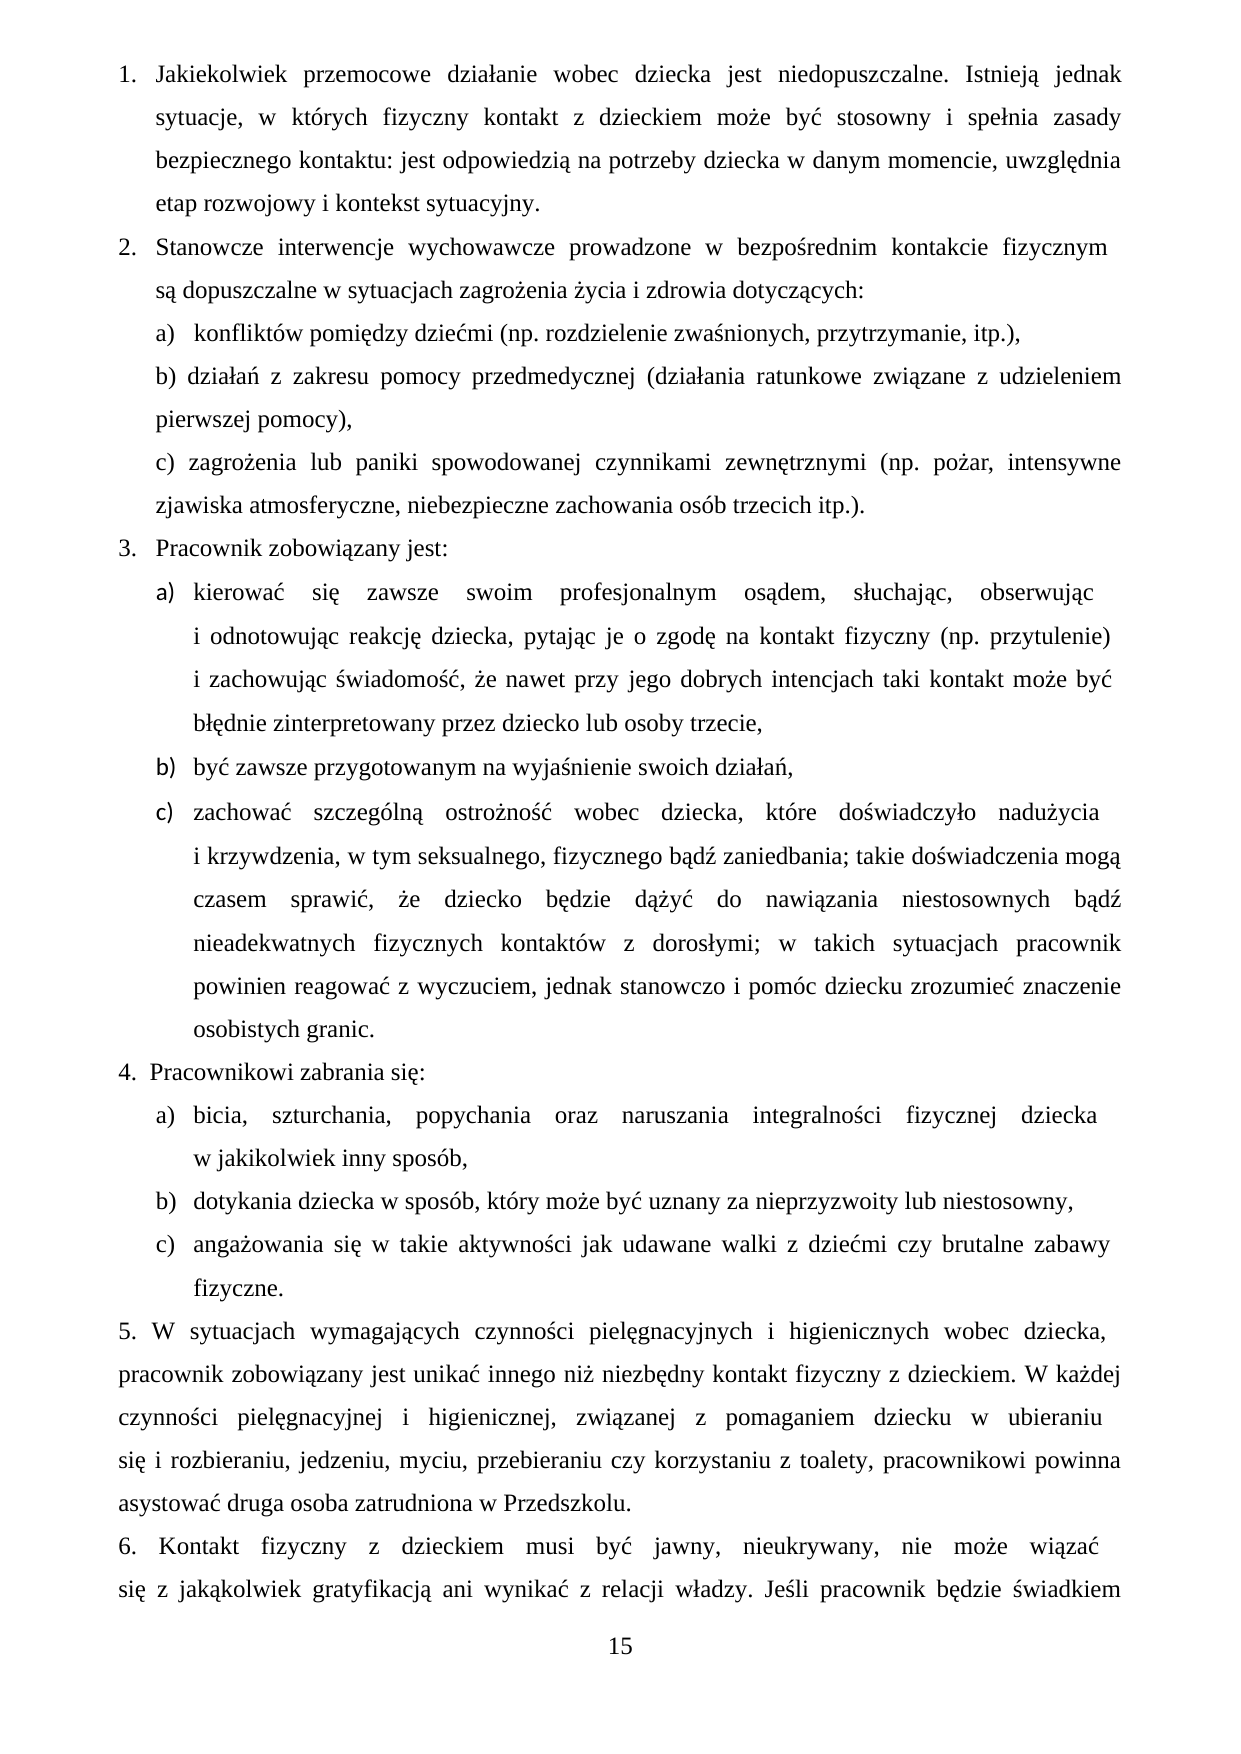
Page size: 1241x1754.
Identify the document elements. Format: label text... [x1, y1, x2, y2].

text a) konfliktów pomiędzy dziećmi (np. rozdzielenie zwaśnionych, przytrzymanie, itp.), [155, 318, 1122, 347]
list Jakiekolwiek przemocowe działanie wobec dziecka jest niedopuszczalne. Istnieją jednak sytuacje, w których fizyczny kontakt z dzieckiem może być stosowny i spełnia zasady bezpiecznego kontaktu: jest odpowiedzią na potrzeby dziecka w danym momencie, uwzględnia etap rozwojowy i kontekst sytuacyjny. [118, 59, 1122, 217]
text c) zagrożenia lub paniki spowodowanej czynnikami zewnętrznymi (np. pożar, intensywne zjawiska atmosferyczne, niebezpieczne zachowania osób trzecich itp.). [155, 447, 1122, 519]
list 5. W sytuacjach wymagających czynności pielęgnacyjnych i higienicznych wobec dziecka, pracownik zobowiązany jest unikać innego niż niezbędny kontakt fizyczny z dzieckiem. W każdej czynności pielęgnacyjnej i higienicznej, związanej z pomaganiem dziecku w ubieraniu się i rozbieraniu, jedzeniu, myciu, przebieraniu czy korzystaniu z toalety, pracownikowi powinna asystować druga osoba zatrudniona w Przedszkolu. [118, 1316, 1122, 1517]
list zachować szczególną ostrożność wobec dziecka, które doświadczyło nadużycia i krzywdzenia, w tym seksualnego, fizycznego bądź zaniedbania; takie doświadczenia mogą czasem sprawić, że dziecko będzie dążyć do nawiązania niestosownych bądź nieadekwatnych fizycznych kontaktów z dorosłymi; w takich sytuacjach pracownik powinien reagować z wyczuciem, jednak stanowczo i pomóc dziecku zrozumieć znaczenie osobistych granic. [156, 797, 1122, 1043]
text b) działań z zakresu pomocy przedmedycznej (działania ratunkowe związane z udzieleniem pierwszej pomocy), [155, 361, 1122, 433]
list być zawsze przygotowanym na wyjaśnienie swoich działań, [156, 751, 1122, 781]
list kierować się zawsze swoim profesjonalnym osądem, słuchając, obserwując i odnotowując reakcję dziecka, pytając je o zgodę na kontakt fizyczny (np. przytulenie) i zachowując świadomość, że nawet przy jego dobrych intencjach taki kontakt może być błędnie zinterpretowany przez dziecko lub osoby trzecie, [156, 577, 1122, 736]
list 6. Kontakt fizyczny z dzieckiem musi być jawny, nieukrywany, nie może wiązać się z jakąkolwiek gratyfikacją ani wynikać z relacji władzy. Jeśli pracownik będzie świadkiem [118, 1531, 1122, 1603]
list dotykania dziecka w sposób, który może być uznany za nieprzyzwoity lub niestosowny, [156, 1186, 1122, 1215]
list angażowania się w takie aktywności jak udawane walki z dziećmi czy brutalne zabawy fizyczne. [156, 1229, 1122, 1301]
list Pracownik zobowiązany jest: [118, 533, 1122, 562]
list 4. Pracownikowi zabrania się: [118, 1057, 1122, 1086]
list Stanowcze interwencje wychowawcze prowadzone w bezpośrednim kontakcie fizycznym są dopuszczalne w sytuacjach zagrożenia życia i zdrowia dotyczących: [118, 232, 1122, 303]
list bicia, szturchania, popychania oraz naruszania integralności fizycznej dziecka w jakikolwiek inny sposób, [156, 1100, 1122, 1172]
